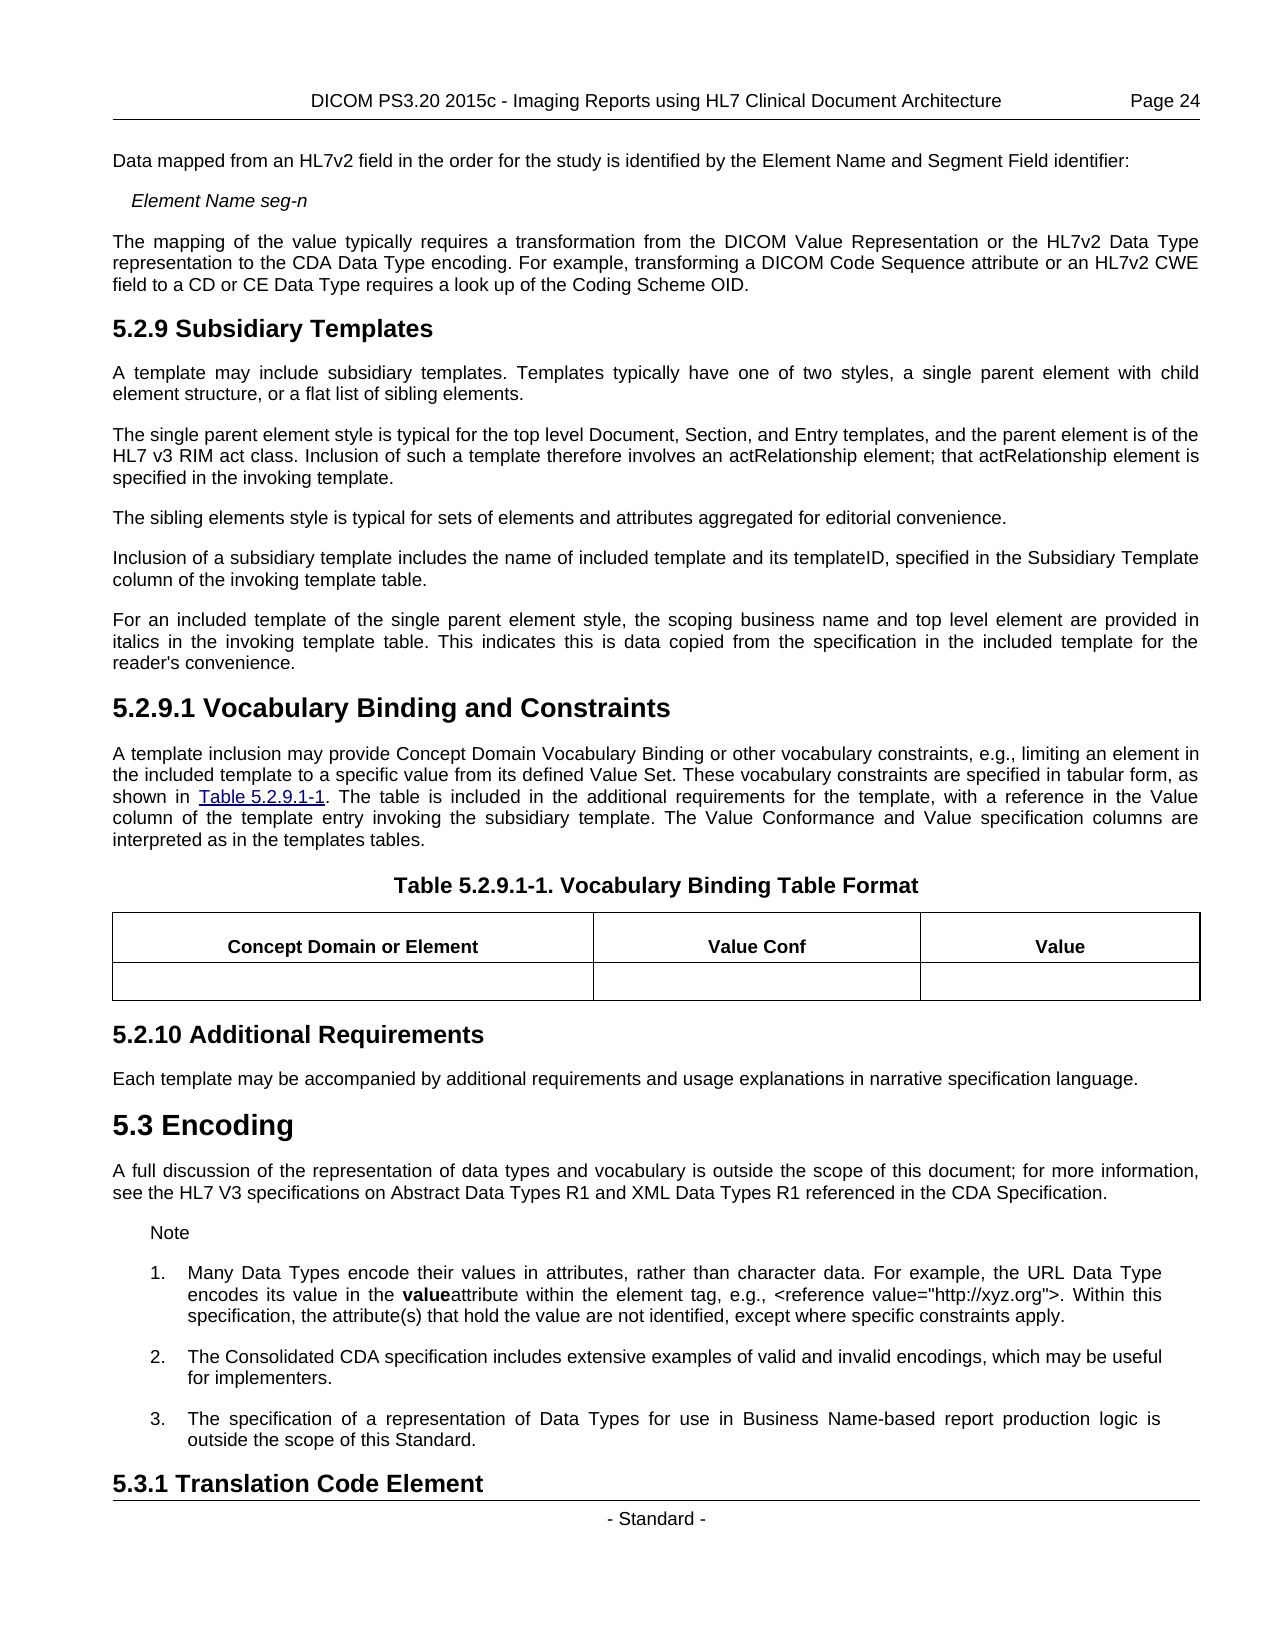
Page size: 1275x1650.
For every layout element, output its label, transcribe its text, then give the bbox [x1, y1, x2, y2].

table_cell [594, 963, 920, 1000]
text Element Name seg-n [131, 190, 1200, 212]
table_header Concept Domain or Element [113, 913, 593, 962]
text 5.3.1 Translation Code Element [112, 1469, 1200, 1498]
table_header Value Conf [594, 913, 920, 962]
table_cell [113, 963, 593, 1000]
text Inclusion of a subsidiary template includes the name of included template and its templateID, specified in the Subsidiary Template column of the invoking template table. [112, 547, 1200, 590]
text The sibling elements style is typical for sets of elements and attributes aggregated for editorial convenience. [112, 507, 1200, 528]
text A template inclusion may provide Concept Domain Vocabulary Binding or other vocabulary constraints, e.g., limiting an element in the included template to a specific value from its defined Value Set. These vocabulary constraints are specified in tabular form, as shown in Table 5.2.9.1-1. The table is included in the additional requirements for the template, with a reference in the Value column of the template entry invoking the subsidiary template. The Value Conformance and Value specification columns are interpreted as in the templates tables. [112, 742, 1200, 850]
text 5.2.9.1 Vocabulary Binding and Constraints [112, 692, 1200, 724]
text Note [150, 1222, 1162, 1243]
text The mapping of the value typically requires a transformation from the DICOM Value Representation or the HL7v2 Data Type representation to the CDA Data Type encoding. For example, transforming a DICOM Code Sequence attribute or an HL7v2 CWE field to a CD or CE Data Type requires a look up of the Coding Scheme OID. [112, 231, 1200, 295]
text A full discussion of the representation of data types and vocabulary is outside the scope of this document; for more information, see the HL7 V3 specifications on Abstract Data Types R1 and XML Data Types R1 referenced in the CDA Specification. [112, 1160, 1200, 1203]
text 5.2.9 Subsidiary Templates [112, 314, 1200, 343]
list Many Data Types encode their values in attributes, rather than character data. For example, the URL Data Type encodes its value in the valueattribute within the element tag, e.g., <reference value="http://xyz.org">. Within this specification, the attribute(s) that hold the value are not identified, except where specific constraints apply. [150, 1262, 1162, 1327]
text Data mapped from an HL7v2 field in the order for the study is identified by the Element Name and Segment Field identifier: [112, 150, 1200, 172]
text 5.3 Encoding [112, 1108, 1200, 1141]
text Each template may be accompanied by additional requirements and usage explanations in narrative specification language. [112, 1067, 1200, 1089]
text A template may include subsidiary templates. Templates typically have one of two styles, a single parent element with child element structure, or a flat list of sibling elements. [112, 362, 1200, 405]
list The specification of a representation of Data Types for use in Business Name-based report production logic is outside the scope of this Standard. [150, 1407, 1162, 1451]
table_header Value [921, 913, 1199, 962]
text 5.2.10 Additional Requirements [112, 1020, 1200, 1048]
table_cell [921, 963, 1199, 1000]
text The single parent element style is typical for the top level Document, Section, and Entry templates, and the parent element is of the HL7 v3 RIM act class. Inclusion of such a template therefore involves an actRelationship element; that actRelationship element is specified in the invoking template. [112, 423, 1200, 488]
text For an included template of the single parent element style, the scoping business name and top level element are provided in italics in the invoking template table. This indicates this is data copied from the specification in the included template for the reader's convenience. [112, 609, 1200, 674]
list The Consolidated CDA specification includes extensive examples of valid and invalid encodings, which may be useful for implementers. [150, 1346, 1162, 1389]
text Table 5.2.9.1-1. Vocabulary Binding Table Format [112, 873, 1200, 899]
